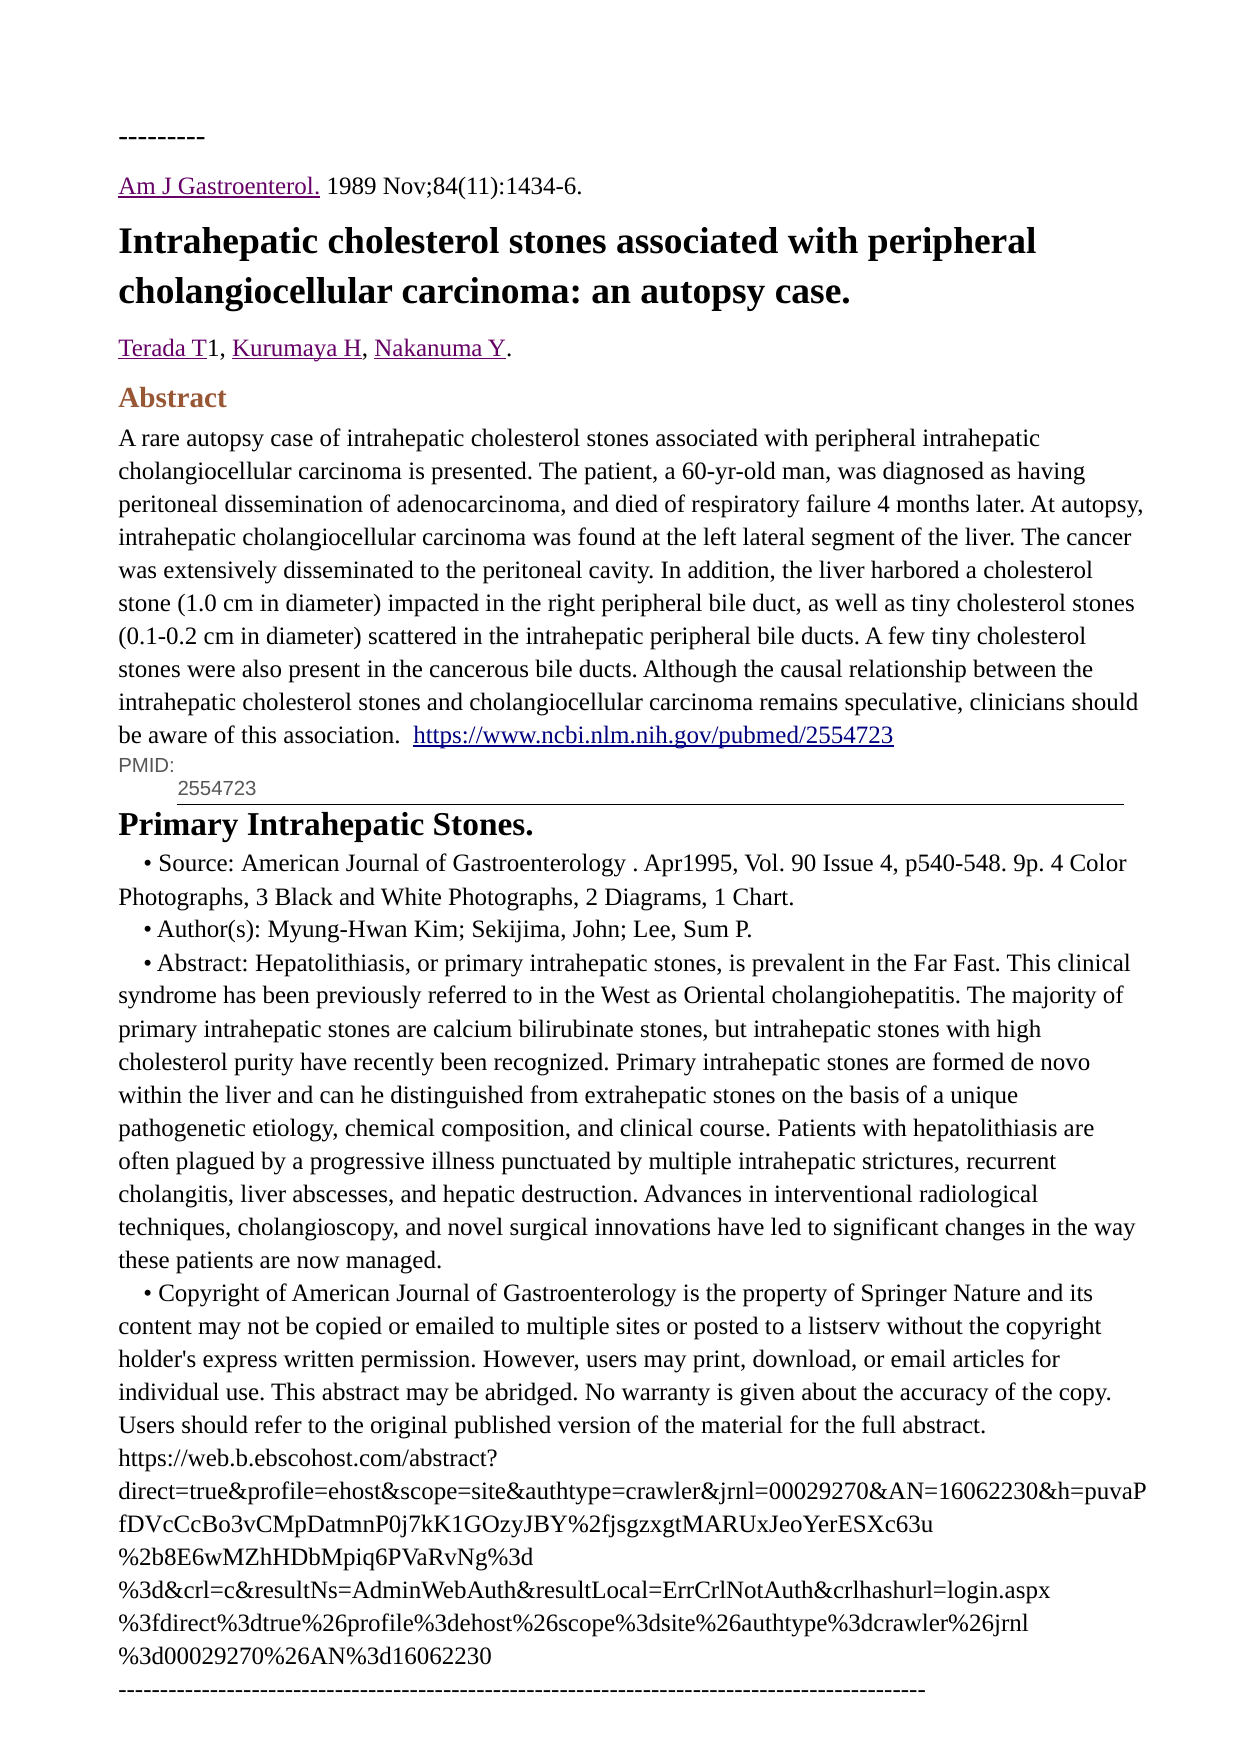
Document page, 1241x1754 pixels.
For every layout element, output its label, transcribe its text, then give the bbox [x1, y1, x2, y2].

text Intrahepatic cholesterol stones associated with peripheral cholangiocellular carcinoma: an autopsy case. [118, 219, 1148, 312]
list 2554723 [177, 777, 1124, 804]
text A rare autopsy case of intrahepatic cholesterol stones associated with peripheral intrahepatic cholangiocellular carcinoma is presented. The patient, a 60-yr-old man, was diagnosed as having peritoneal dissemination of adenocarcinoma, and died of respiratory failure 4 months later. At autopsy, intrahepatic cholangiocellular carcinoma was found at the left lateral segment of the liver. The cancer was extensively disseminated to the peritoneal cavity. In addition, the liver harbored a cholesterol stone (1.0 cm in diameter) impacted in the right peripheral bile duct, as well as tiny cholesterol stones (0.1-0.2 cm in diameter) scattered in the intrahepatic peripheral bile ducts. A few tiny cholesterol stones were also present in the cancerous bile ducts. Although the causal relationship between the intrahepatic cholesterol stones and cholangiocellular carcinoma remains speculative, clinicians should be aware of this association. https://www.ncbi.nlm.nih.gov/pubmed/2554723 [118, 423, 1148, 749]
text ------------------------------------------------------------------------------------------------- [118, 1674, 1148, 1703]
subtitle PMID: [118, 753, 1124, 777]
text • Source: American Journal of Gastroenterology . Apr1995, Vol. 90 Issue 4, p540-548. 9p. 4 Color Photographs, 3 Black and White Photographs, 2 Diagrams, 1 Chart. [118, 848, 1148, 910]
text Terada T1, Kurumaya H, Nakanuma Y. [118, 333, 1148, 361]
text • Author(s): Myung-Hwan Kim; Sekijima, John; Lee, Sum P. [118, 914, 1148, 943]
text • Copyright of American Journal of Gastroenterology is the property of Springer Nature and its content may not be copied or emailed to multiple sites or posted to a listserv without the copyright holder's express written permission. However, users may print, download, or email articles for individual use. This abstract may be abridged. No warranty is given about the accuracy of the copy. Users should refer to the original published version of the material for the full abstract. https://web.b.ebscohost.com/abstract?direct=true&profile=ehost&scope=site&authtype=crawler&jrnl=00029270&AN=16062230&h=puvaPfDVcCcBo3vCMpDatmnP0j7kK1GOzyJBY%2fjsgzxgtMARUxJeoYerESXc63u%2b8E6wMZhHDbMpiq6PVaRvNg%3d%3d&crl=c&resultNs=AdminWebAuth&resultLocal=ErrCrlNotAuth&crlhashurl=login.aspx%3fdirect%3dtrue%26profile%3dehost%26scope%3dsite%26authtype%3dcrawler%26jrnl%3d00029270%26AN%3d16062230 [118, 1278, 1148, 1670]
subtitle Abstract [118, 380, 1148, 414]
text • Abstract: Hepatolithiasis, or primary intrahepatic stones, is prevalent in the Far Fast. This clinical syndrome has been previously referred to in the West as Oriental cholangiohepatitis. The majority of primary intrahepatic stones are calcium bilirubinate stones, but intrahepatic stones with high cholesterol purity have recently been recognized. Primary intrahepatic stones are formed de novo within the liver and can he distinguished from extrahepatic stones on the basis of a unique pathogenetic etiology, chemical composition, and clinical course. Patients with hepatolithiasis are often plagued by a progressive illness punctuated by multiple intrahepatic strictures, recurrent cholangitis, liver abscesses, and hepatic destruction. Advances in interventional radiological techniques, cholangioscopy, and novel surgical innovations have led to significant changes in the way these patients are now managed. [118, 948, 1148, 1273]
text Primary Intrahepatic Stones. [118, 804, 1148, 843]
text --------- [118, 118, 1148, 152]
text Am J Gastroenterol. 1989 Nov;84(11):1434-6. [118, 171, 1148, 200]
